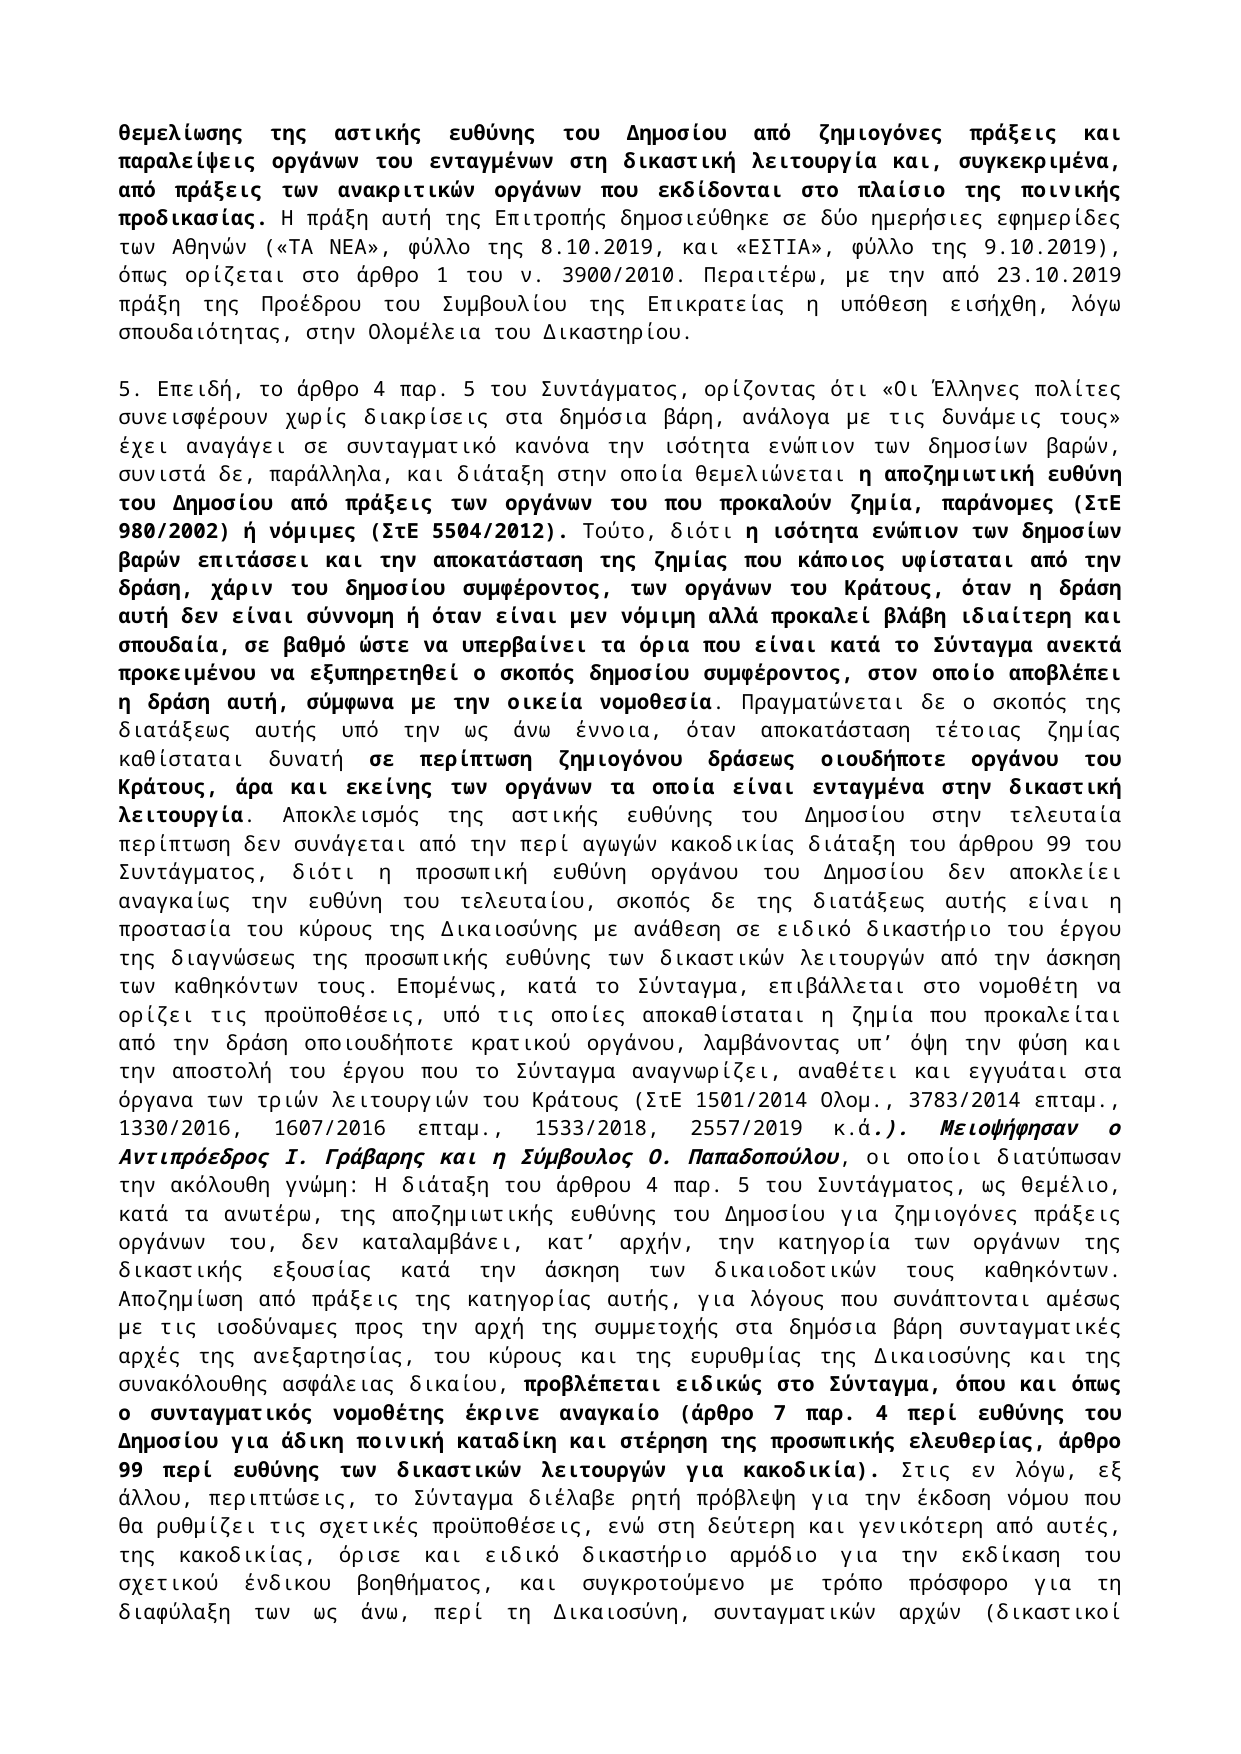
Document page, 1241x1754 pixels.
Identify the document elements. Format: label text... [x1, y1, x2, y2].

text 5. Επειδή, το άρθρο 4 παρ. 5 του Συντάγματος, ορίζοντας ότι «Οι Έλληνες πολίτες συνεισφέρουν χωρίς διακρίσεις στα δημόσια βάρη, ανάλογα με τις δυνάμεις τους» έχει αναγάγει σε συνταγματικό κανόνα την ισότητα ενώπιον των δημοσίων βαρών, συνιστά δε, παράλληλα, και διάταξη στην οποία θεμελιώνεται η αποζημιωτική ευθύνη του Δημοσίου από πράξεις των οργάνων του που προκαλούν ζημία, παράνομες (ΣτΕ 980/2002) ή νόμιμες (ΣτΕ 5504/2012). Τούτο, διότι η ισότητα ενώπιον των δημοσίων βαρών επιτάσσει και την αποκατάσταση της ζημίας που κάποιος υφίσταται από την δράση, χάριν του δημοσίου συμφέροντος, των οργάνων του Κράτους, όταν η δράση αυτή δεν είναι σύννομη ή όταν είναι μεν νόμιμη αλλά προκαλεί βλάβη ιδιαίτερη και σπουδαία, σε βαθμό ώστε να υπερβαίνει τα όρια που είναι κατά το Σύνταγμα ανεκτά προκειμένου να εξυπηρετηθεί ο σκοπός δημοσίου συμφέροντος, στον οποίο αποβλέπει η δράση αυτή, σύμφωνα με την οικεία νομοθεσία. Πραγματώνεται δε ο σκοπός της διατάξεως αυτής υπό την ως άνω έννοια, όταν αποκατάσταση τέτοιας ζημίας καθίσταται δυνατή σε περίπτωση ζημιογόνου δράσεως οιουδήποτε οργάνου του Κράτους, άρα και εκείνης των οργάνων τα οποία είναι ενταγμένα στην δικαστική λειτουργία. Αποκλεισμός της αστικής ευθύνης του Δημοσίου στην τελευταία περίπτωση δεν συνάγεται από την περί αγωγών κακοδικίας διάταξη του άρθρου 99 του Συντάγματος, διότι η προσωπική ευθύνη οργάνου του Δημοσίου δεν αποκλείει αναγκαίως την ευθύνη του τελευταίου, σκοπός δε της διατάξεως αυτής είναι η προστασία του κύρους της Δικαιοσύνης με ανάθεση σε ειδικό δικαστήριο του έργου της διαγνώσεως της προσωπικής ευθύνης των δικαστικών λειτουργών από την άσκηση των καθηκόντων τους. Επομένως, κατά το Σύνταγμα, επιβάλλεται στο νομοθέτη να ορίζει τις προϋποθέσεις, υπό τις οποίες αποκαθίσταται η ζημία που προκαλείται από την δράση οποιουδήποτε κρατικού οργάνου, λαμβάνοντας υπ’ όψη την φύση και την αποστολή του έργου που το Σύνταγμα αναγνωρίζει, αναθέτει και εγγυάται στα όργανα των τριών λειτουργιών του Κράτους (ΣτΕ 1501/2014 Ολομ., 3783/2014 επταμ., 1330/2016, 1607/2016 επταμ., 1533/2018, 2557/2019 κ.ά.). Μειοψήφησαν ο Αντιπρόεδρος Ι. Γράβαρης και η Σύμβουλος Ο. Παπαδοπούλου, οι οποίοι διατύπωσαν την ακόλουθη γνώμη: Η διάταξη του άρθρου 4 παρ. 5 του Συντάγματος, ως θεμέλιο, κατά τα ανωτέρω, της αποζημιωτικής ευθύνης του Δημοσίου για ζημιογόνες πράξεις οργάνων του, δεν καταλαμβάνει, κατ’ αρχήν, την κατηγορία των οργάνων της δικαστικής εξουσίας κατά την άσκηση των δικαιοδοτικών τους καθηκόντων. Αποζημίωση από πράξεις της κατηγορίας αυτής, για λόγους που συνάπτονται αμέσως με τις ισοδύναμες προς την αρχή της συμμετοχής στα δημόσια βάρη συνταγματικές αρχές της ανεξαρτησίας, του κύρους και της ευρυθμίας της Δικαιοσύνης και της συνακόλουθης ασφάλειας δικαίου, προβλέπεται ειδικώς στο Σύνταγμα, όπου και όπως ο συνταγματικός νομοθέτης έκρινε αναγκαίο (άρθρο 7 παρ. 4 περί ευθύνης του Δημοσίου για άδικη ποινική καταδίκη και στέρηση της προσωπικής ελευθερίας, άρθρο 99 περί ευθύνης των δικαστικών λειτουργών για κακοδικία). Στις εν λόγω, εξ άλλου, περιπτώσεις, το Σύνταγμα διέλαβε ρητή πρόβλεψη για την έκδοση νόμου που θα ρυθμίζει τις σχετικές προϋποθέσεις, ενώ στη δεύτερη και γενικότερη από αυτές, της κακοδικίας, όρισε και ειδικό δικαστήριο αρμόδιο για την εκδίκαση του σχετικού ένδικου βοηθήματος, και συγκροτούμενο με τρόπο πρόσφορο για τη διαφύλαξη των ως άνω, περί τη Δικαιοσύνη, συνταγματικών αρχών (δικαστικοί [118, 374, 1122, 1625]
text θεμελίωσης της αστικής ευθύνης του Δημοσίου από ζημιογόνες πράξεις και παραλείψεις οργάνων του ενταγμένων στη δικαστική λειτουργία και, συγκεκριμένα, από πράξεις των ανακριτικών οργάνων που εκδίδονται στο πλαίσιο της ποινικής προδικασίας. Η πράξη αυτή της Επιτροπής δημοσιεύθηκε σε δύο ημερήσιες εφημερίδες των Αθηνών («ΤΑ ΝΕΑ», φύλλο της 8.10.2019, και «ΕΣΤΙΑ», φύλλο της 9.10.2019), όπως ορίζεται στο άρθρο 1 του ν. 3900/2010. Περαιτέρω, με την από 23.10.2019 πράξη της Προέδρου του Συμβουλίου της Επικρατείας η υπόθεση εισήχθη, λόγω σπουδαιότητας, στην Ολομέλεια του Δικαστηρίου. [118, 118, 1122, 346]
